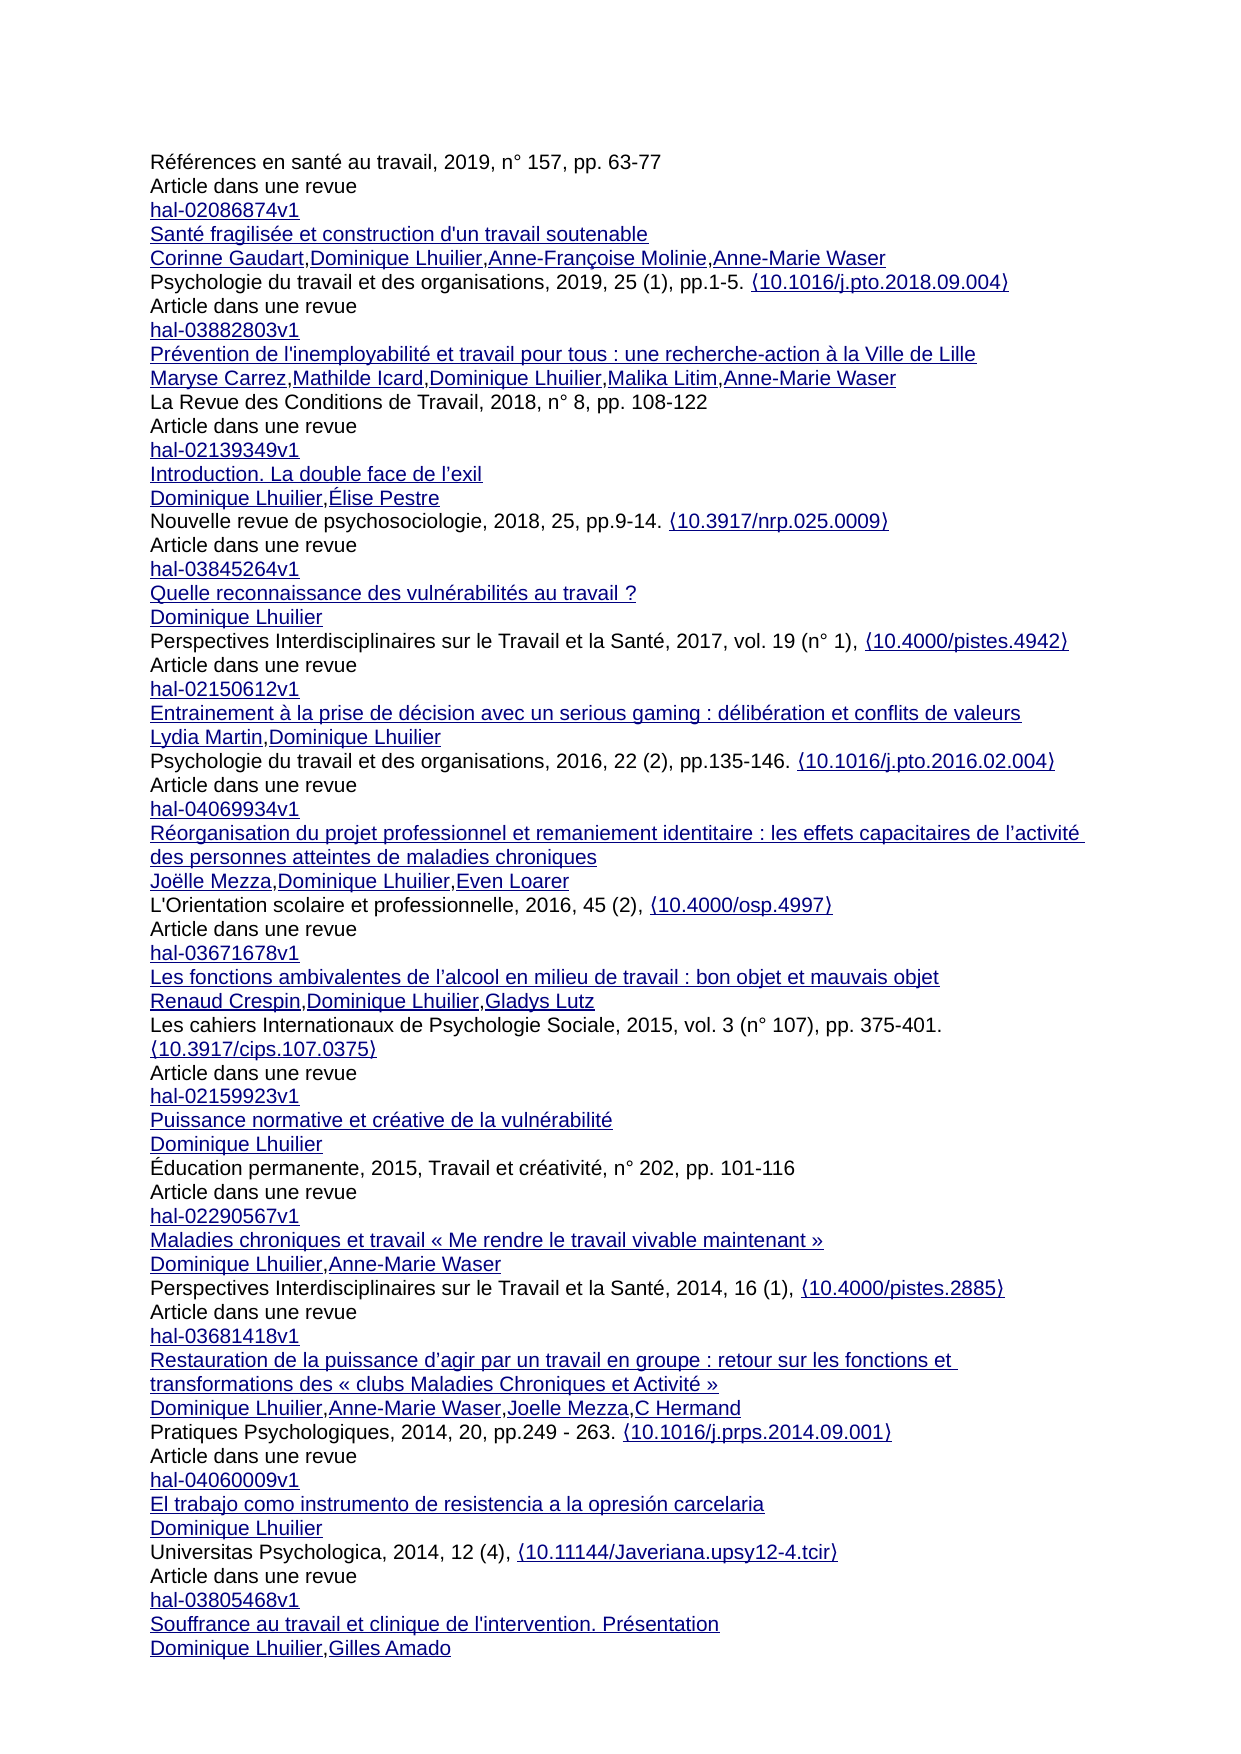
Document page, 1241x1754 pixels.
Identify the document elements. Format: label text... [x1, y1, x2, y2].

table_cell Les fonctions ambivalentes de l’alcool en milieu de travail : bon objet et mauvais objet Renaud Crespin,Dominique Lhuilier,Gladys Lutz Les cahiers Internationaux de Psychologie Sociale, 2015, vol. 3 (n° 107), pp. 375-401. ⟨10.3917/cips.107.0375⟩ Article dans une revue hal-02159923v1 [150, 965, 1090, 1108]
table_cell Restauration de la puissance d’agir par un travail en groupe : retour sur les fonctions et transformations des « clubs Maladies Chroniques et Activité » Dominique Lhuilier,Anne-Marie Waser,Joelle Mezza,C Hermand Pratiques Psychologiques, 2014, 20, pp.249 - 263. ⟨10.1016/j.prps.2014.09.001⟩ Article dans une revue hal-04060009v1 [150, 1348, 1090, 1492]
table_cell Réorganisation du projet professionnel et remaniement identitaire : les effets capacitaires de l’activité des personnes atteintes de maladies chroniques Joëlle Mezza,Dominique Lhuilier,Even Loarer L'Orientation scolaire et professionnelle, 2016, 45 (2), ⟨10.4000/osp.4997⟩ Article dans une revue hal-03671678v1 [150, 821, 1090, 964]
table_cell Introduction. La double face de l’exil Dominique Lhuilier,Élise Pestre Nouvelle revue de psychosociologie, 2018, 25, pp.9-14. ⟨10.3917/nrp.025.0009⟩ Article dans une revue hal-03845264v1 [150, 461, 1090, 581]
table_cell Maladies chroniques et travail « Me rendre le travail vivable maintenant » Dominique Lhuilier,Anne-Marie Waser Perspectives Interdisciplinaires sur le Travail et la Santé, 2014, 16 (1), ⟨10.4000/pistes.2885⟩ Article dans une revue hal-03681418v1 [150, 1228, 1090, 1348]
table_cell Souffrance au travail et clinique de l'intervention. Présentation Dominique Lhuilier,Gilles Amado [150, 1611, 1090, 1659]
table_cell El trabajo como instrumento de resistencia a la opresión carcelaria Dominique Lhuilier Universitas Psychologica, 2014, 12 (4), ⟨10.11144/Javeriana.upsy12-4.tcir⟩ Article dans une revue hal-03805468v1 [150, 1492, 1090, 1611]
table_cell Prévention de l'inemployabilité et travail pour tous : une recherche-action à la Ville de Lille Maryse Carrez,Mathilde Icard,Dominique Lhuilier,Malika Litim,Anne-Marie Waser La Revue des Conditions de Travail, 2018, n° 8, pp. 108-122 Article dans une revue hal-02139349v1 [150, 342, 1090, 461]
table_cell Références en santé au travail, 2019, n° 157, pp. 63-77 Article dans une revue hal-02086874v1 [150, 150, 1090, 222]
table_cell Entrainement à la prise de décision avec un serious gaming : délibération et conflits de valeurs Lydia Martin,Dominique Lhuilier Psychologie du travail et des organisations, 2016, 22 (2), pp.135-146. ⟨10.1016/j.pto.2016.02.004⟩ Article dans une revue hal-04069934v1 [150, 701, 1090, 821]
table_cell Santé fragilisée et construction d'un travail soutenable Corinne Gaudart,Dominique Lhuilier,Anne-Françoise Molinie,Anne-Marie Waser Psychologie du travail et des organisations, 2019, 25 (1), pp.1-5. ⟨10.1016/j.pto.2018.09.004⟩ Article dans une revue hal-03882803v1 [150, 222, 1090, 342]
table_cell Puissance normative et créative de la vulnérabilité Dominique Lhuilier Éducation permanente, 2015, Travail et créativité, n° 202, pp. 101-116 Article dans une revue hal-02290567v1 [150, 1108, 1090, 1228]
table_cell Quelle reconnaissance des vulnérabilités au travail ? Dominique Lhuilier Perspectives Interdisciplinaires sur le Travail et la Santé, 2017, vol. 19 (n° 1), ⟨10.4000/pistes.4942⟩ Article dans une revue hal-02150612v1 [150, 581, 1090, 701]
